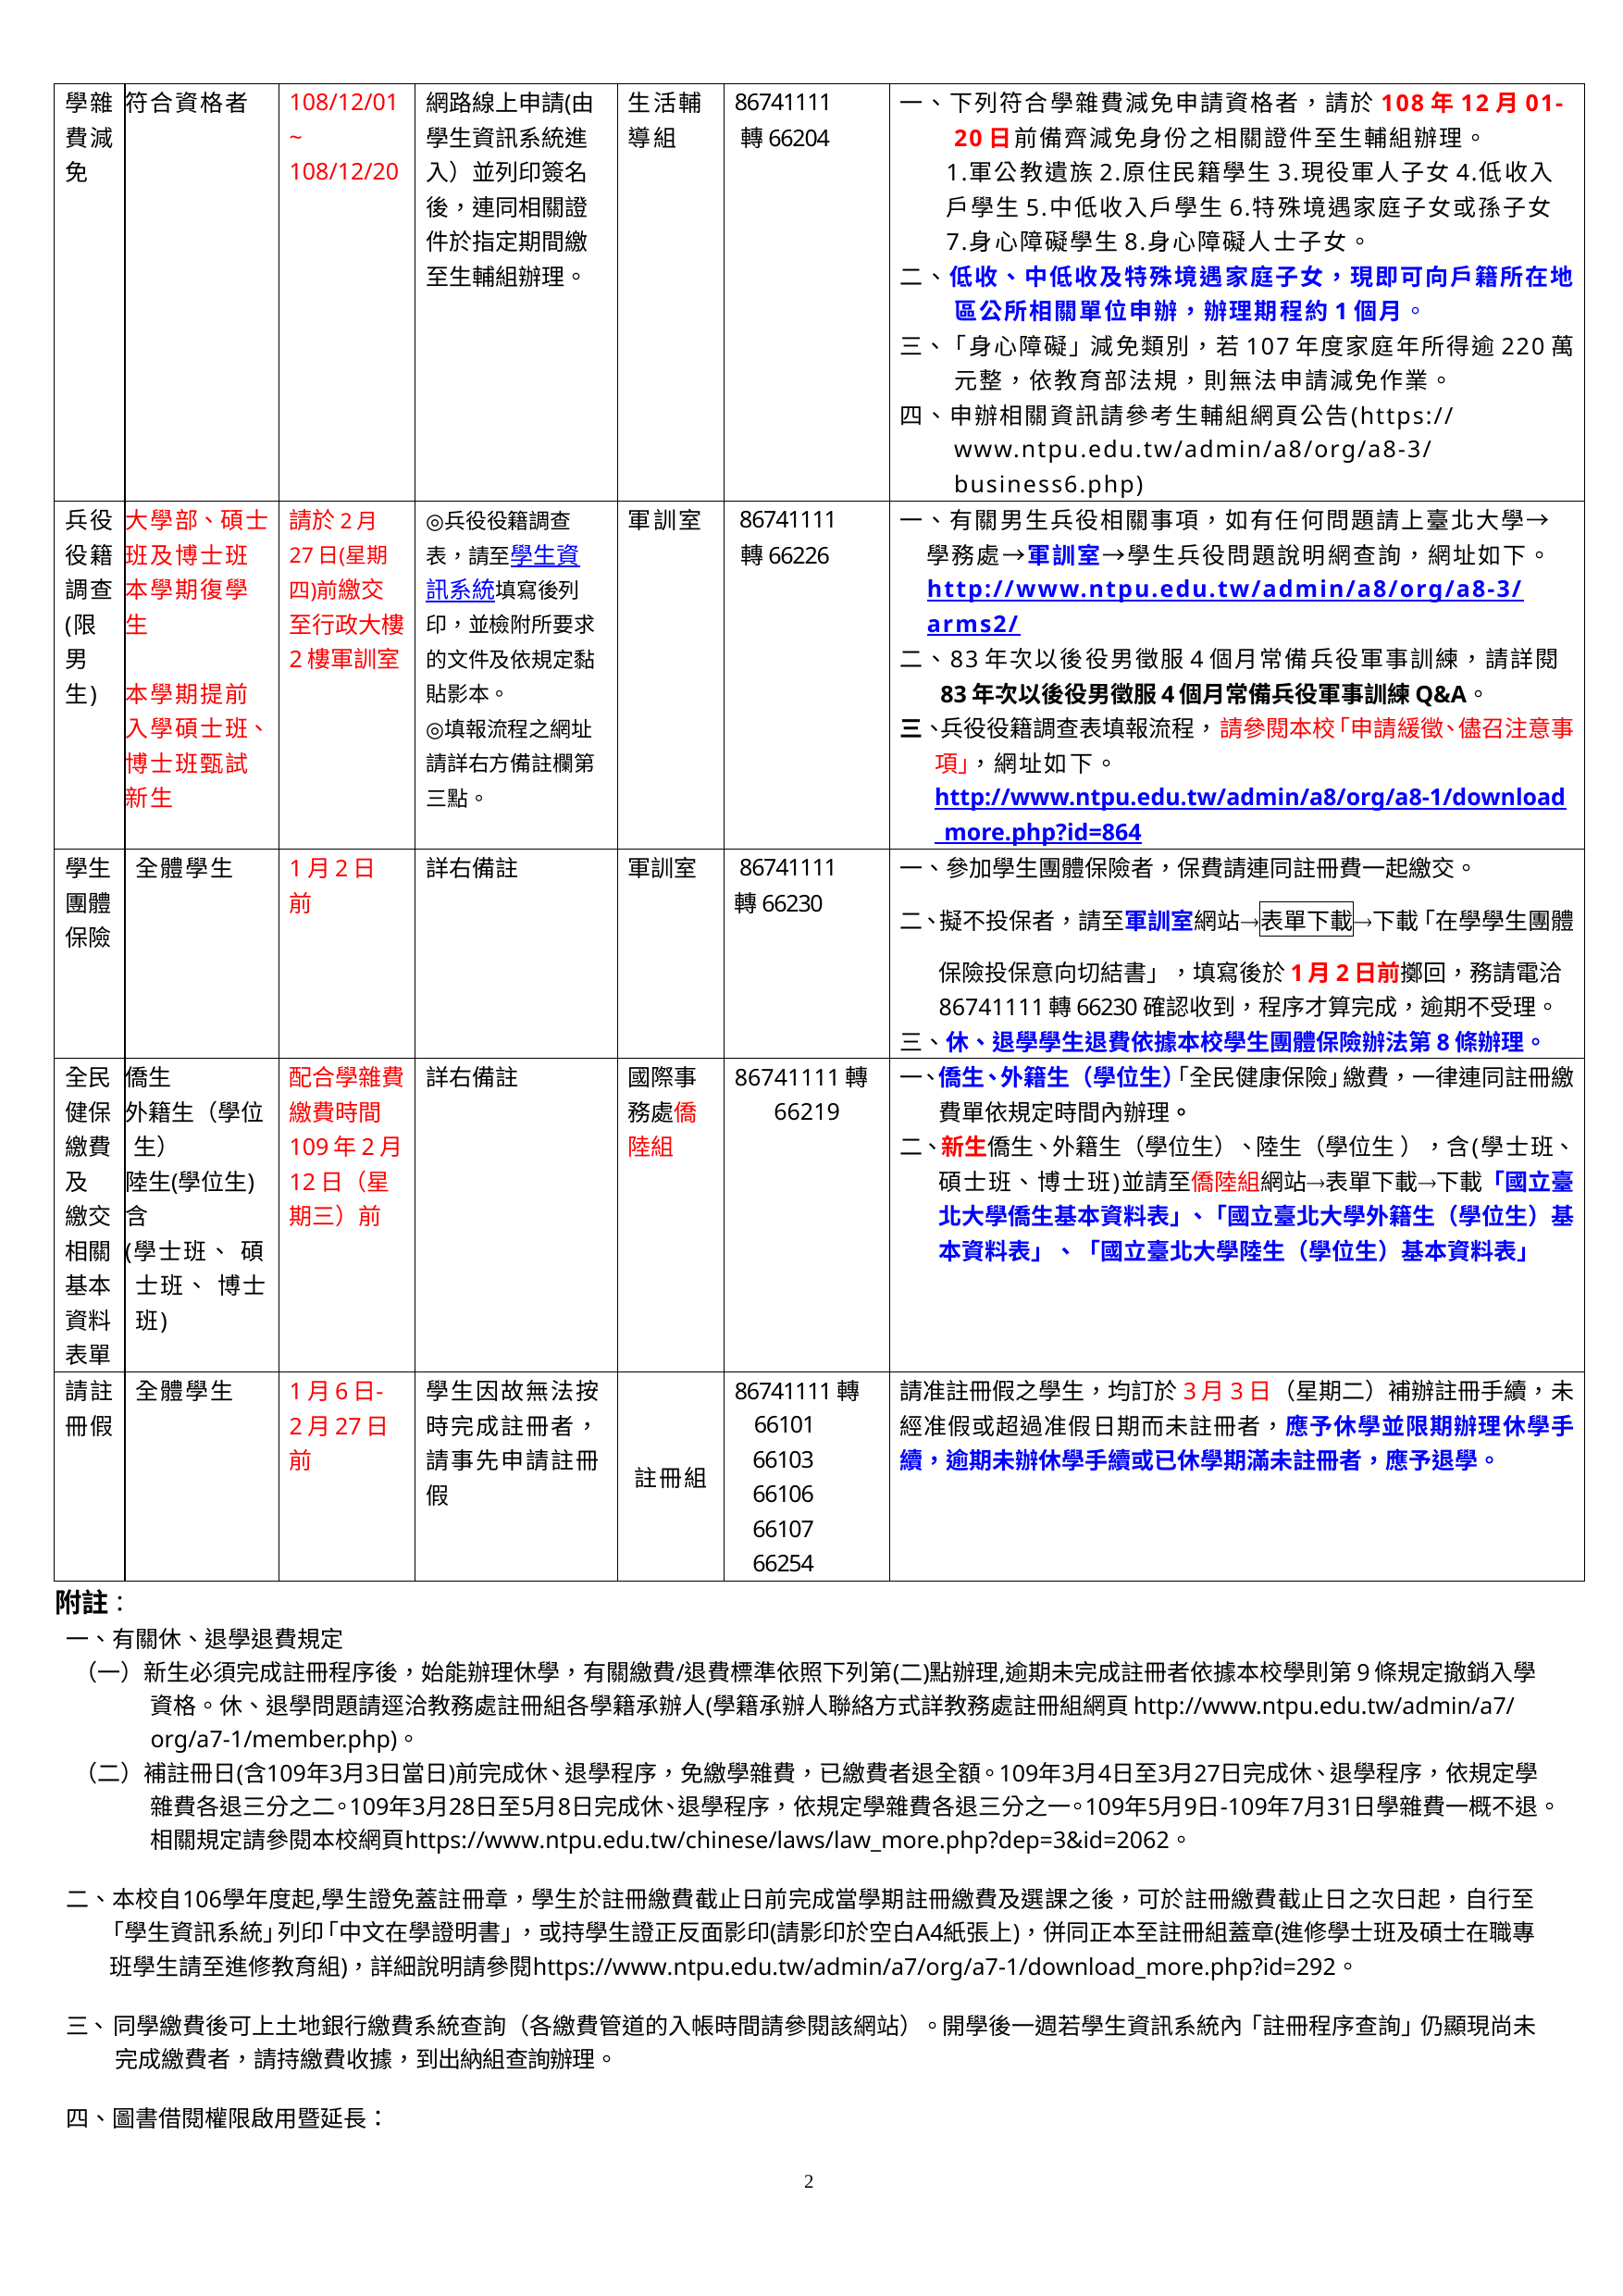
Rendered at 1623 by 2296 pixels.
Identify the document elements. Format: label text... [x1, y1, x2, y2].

table_cell 請註冊假 [55, 1372, 124, 1581]
table_cell 全民健保繳費 及 繳交 相關基本資料表單 [55, 1059, 124, 1371]
table_cell 86741111 轉66226 [725, 502, 889, 849]
table_cell 學生因故無法按時完成註冊者，請事先申請註冊假 [415, 1372, 617, 1581]
table_cell 大學部、碩士班及博士班本學期復學生 本學期提前入學碩士班、博士班甄試新生 [126, 502, 279, 849]
table_cell ◎兵役役籍調查表，請至學生資訊系統填寫後列印，並檢附所要求的文件及依規定黏貼影本。 ◎填報流程之網址請詳右方備註欄第三點。 [415, 502, 617, 849]
table_cell 詳右備註 [415, 850, 617, 1058]
table_cell 86741111 轉 66230 [725, 850, 889, 1058]
table_cell 生活輔導組 [618, 84, 724, 501]
table_cell 108/12/01 ~ 108/12/20 [279, 84, 415, 501]
table_cell 配合學雜費繳費時間109年2月12日（星期三）前 [279, 1059, 415, 1371]
table_cell 軍訓室 [618, 850, 724, 1058]
table_cell 兵役役籍調查 (限男生) [55, 502, 124, 849]
text （一）新生必須完成註冊程序後，始能辦理休學，有關繳費/退費標準依照下列第(二)點辦理,逾期未完成註冊者依據本校學則第9條規定撤銷入學資格。休、退學問題請逕洽教務處註冊組各學籍承辦人(學籍承辦人聯絡方式詳教務處註冊組網頁http://www.ntpu.edu.tw/admin/a7/org/a7-1/member.php)。 [68, 1654, 1538, 1755]
table_cell 1月6日- 2月27日前 [279, 1372, 415, 1581]
table_cell 全體學生 [126, 850, 279, 1058]
text 一、有關休、退學退費規定 [66, 1620, 1535, 1654]
table_cell 一、參加學生團體保險者，保費請連同註冊費一起繳交。 二、擬不投保者，請至軍訓室網站表單下載下載「在學學生團體保險投保意向切結書」，填寫後於1月2日前擲回，務請電洽86741111轉 66230確認收到，程序才算完成，逾期不受理。 三、休、退學學生退費依據本校學生團體保險辦法第8條辦理。 [890, 850, 1584, 1058]
text 二、本校自106學年度起,學生證免蓋註冊章，學生於註冊繳費截止日前完成當學期註冊繳費及選課之後，可於註冊繳費截止日之次日起，自行至「學生資訊系統」列印「中文在學證明書」，或持學生證正反面影印(請影印於空白A4紙張上)，併同正本至註冊組蓋章(進修學士班及碩士在職專班學生請至進修教育組)，詳細說明請參閱https://www.ntpu.edu.tw/admin/a7/org/a7-1/download_more.php?id=292。 [66, 1881, 1535, 1981]
table_cell 學雜費減免 [55, 84, 124, 501]
table_cell 符合資格者 [126, 84, 279, 501]
table_cell 全體學生 [126, 1372, 279, 1581]
text （二）補註冊日(含109年3月3日當日)前完成休、退學程序，免繳學雜費，已繳費者退全額。109年3月4日至3月27日完成休、退學程序，依規定學雜費各退三分之二。109年3月28日至5月8日完成休、退學程序，依規定學雜費各退三分之一。109年5月9日-109年7月31日學雜費一概不退。相關規定請參閱本校網頁https://www.ntpu.edu.tw/chinese/laws/law_more.php?dep=3&id=2062。 [68, 1755, 1538, 1855]
text 四、圖書借閱權限啟用暨延長： [66, 2100, 1535, 2134]
text 三、 同學繳費後可上土地銀行繳費系統查詢（各繳費管道的入帳時間請參閱該網站）。開學後一週若學生資訊系統內「註冊程序查詢」仍顯現尚未完成繳費者，請持繳費收據，到出納組查詢辦理。 [66, 2007, 1535, 2075]
table_cell 一、有關男生兵役相關事項，如有任何問題請上臺北大學→學務處→軍訓室→學生兵役問題說明網查詢，網址如下。http://www.ntpu.edu.tw/admin/a8/org/a8-3/arms2/ 二、83年次以後役男徵服4個月常備兵役軍事訓練，請詳閱83年次以後役男徵服4個月常備兵役軍事訓練Q&A。 三、兵役役籍調查表填報流程，請參閱本校「申請緩徵、儘召注意事項」，網址如下。 http://www.ntpu.edu.tw/admin/a8/org/a8-1/download_more.php?id=864 [890, 502, 1584, 849]
table_cell 86741111 轉66204 [725, 84, 889, 501]
table_cell 國際事務處僑陸組 [618, 1059, 724, 1371]
table_cell 86741111轉 66219 [725, 1059, 889, 1371]
text 附註： [55, 1582, 1525, 1620]
table_cell 軍訓室 [618, 502, 724, 849]
table_cell 1月2日 前 [279, 850, 415, 1058]
table_cell 僑生 外籍生（學位生） 陸生(學位生) 含 (學士班、 碩士班、 博士班) [126, 1059, 279, 1371]
table_cell 學生團體保險 [55, 850, 124, 1058]
table_cell 詳右備註 [415, 1059, 617, 1371]
table_cell 一、僑生、外籍生（學位生）「全民健康保險」繳費，一律連同註冊繳費單依規定時間內辦理。 二、新生僑生、外籍生（學位生）、陸生（學位生 ），含(學士班、碩士班、博士班)並請至僑陸組網站表單下載下載「國立臺北大學僑生基本資料表」、「國立臺北大學外籍生（學位生）基本資料表」、「國立臺北大學陸生（學位生）基本資料表」 [890, 1059, 1584, 1371]
table_cell 請於2月27日(星期四)前繳交至行政大樓2樓軍訓室 [279, 502, 415, 849]
table_cell 請准註冊假之學生，均訂於3月3日（星期二）補辦註冊手續，未經准假或超過准假日期而未註冊者，應予休學並限期辦理休學手續，逾期未辦休學手續或已休學期滿未註冊者，應予退學。 [890, 1372, 1584, 1581]
table_cell 86741111轉 66101 66103 66106 66107 66254 [725, 1372, 889, 1581]
table_cell 網路線上申請(由學生資訊系統進入）並列印簽名後，連同相關證件於指定期間繳至生輔組辦理。 [415, 84, 617, 501]
table_cell 一、下列符合學雜費減免申請資格者，請於108年12月01-20日前備齊減免身份之相關證件至生輔組辦理。 1.軍公教遺族2.原住民籍學生3.現役軍人子女4.低收入戶學生5.中低收入戶學生6.特殊境遇家庭子女或孫子女7.身心障礙學生8.身心障礙人士子女。 二、低收、中低收及特殊境遇家庭子女，現即可向戶籍所在地區公所相關單位申辦，辦理期程約1個月。 三、「身心障礙」減免類別，若107年度家庭年所得逾220萬元整，依教育部法規，則無法申請減免作業。 四、申辦相關資訊請參考生輔組網頁公告(https://www.ntpu.edu.tw/admin/a8/org/a8-3/business6.php) [890, 84, 1584, 501]
table_cell 註冊組 [618, 1372, 724, 1581]
